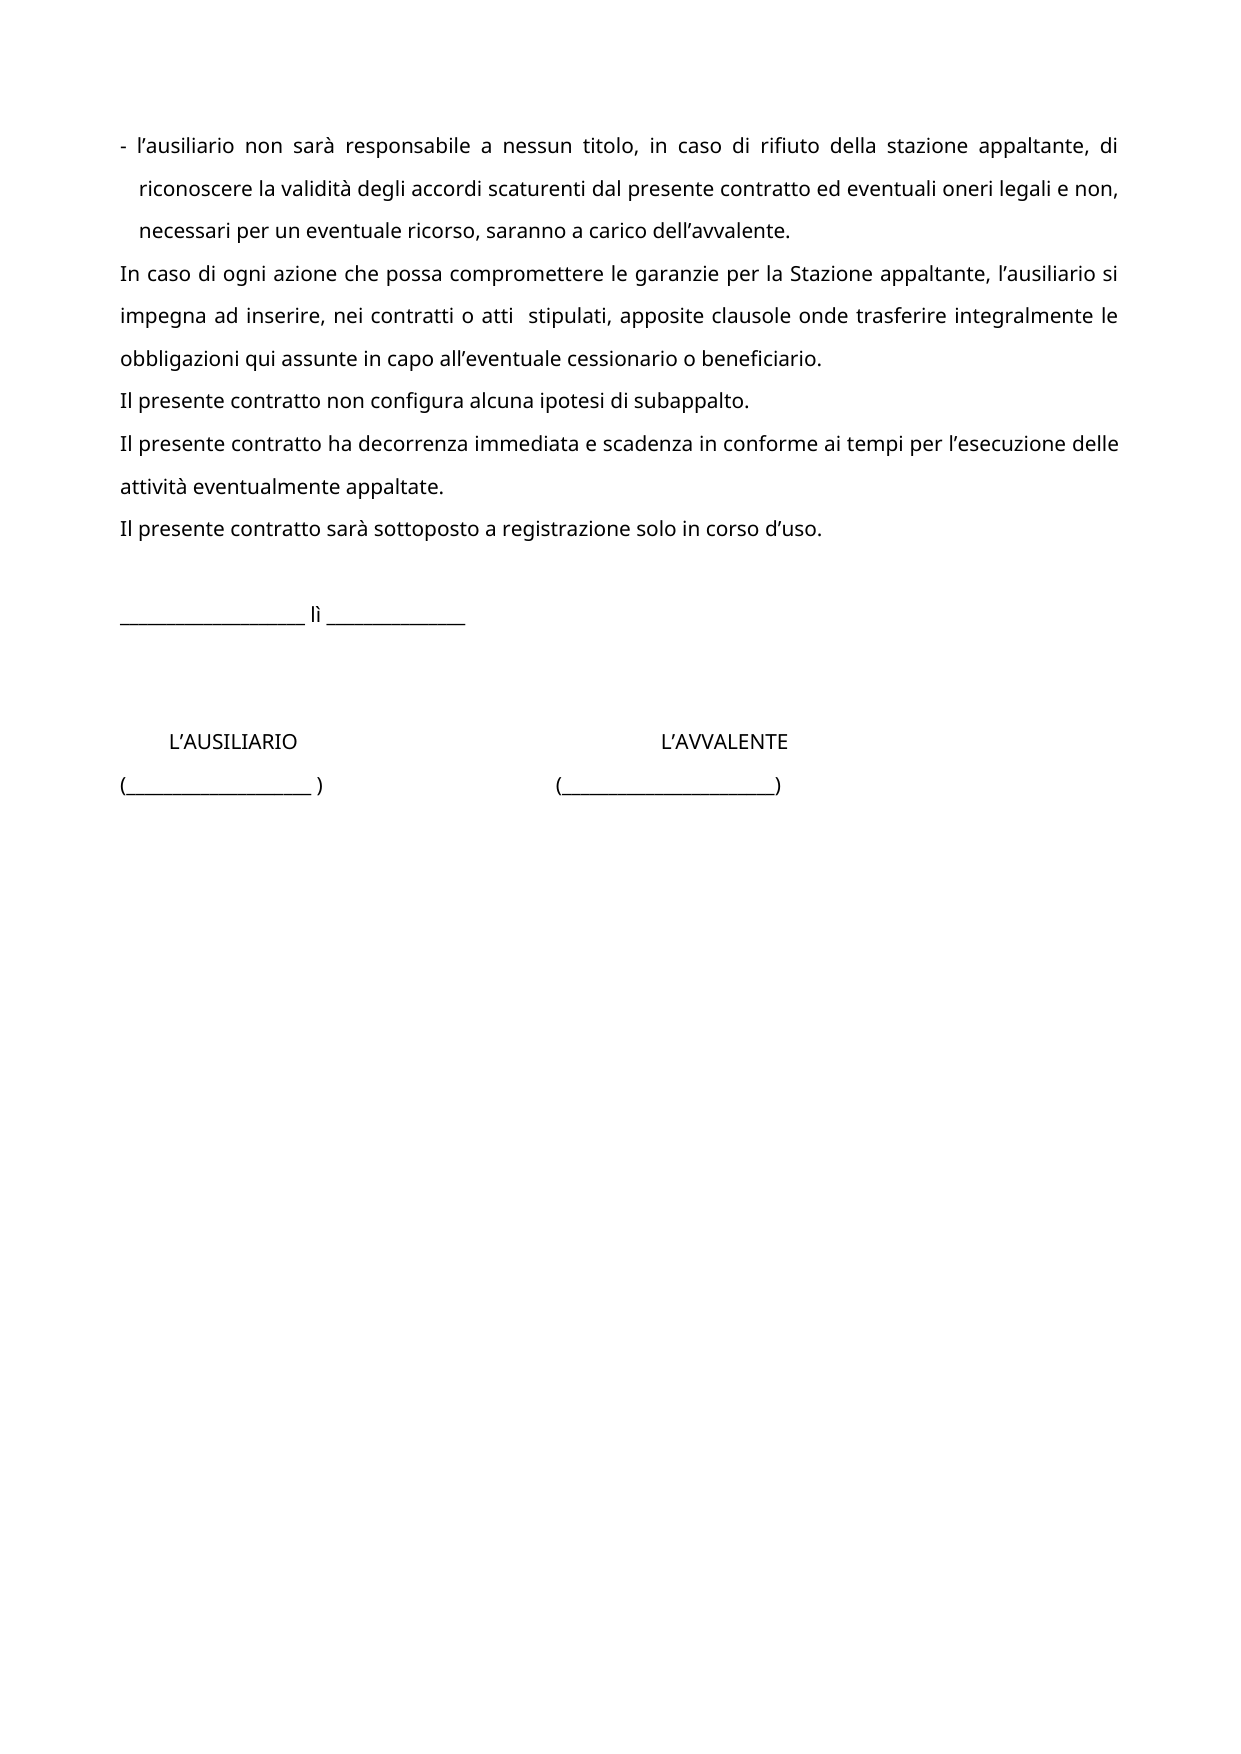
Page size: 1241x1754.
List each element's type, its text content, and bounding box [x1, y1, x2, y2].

text - l’ausiliario non sarà responsabile a nessun titolo, in caso di rifiuto della stazione appaltante, di riconoscere la validità degli accordi scaturenti dal presente contratto ed eventuali oneri legali e non, necessari per un eventuale ricorso, saranno a carico dell’avvalente. [120, 131, 1120, 245]
text (____________________ ) (_______________________) [120, 770, 1120, 798]
text L’AUSILIARIO L’AVVALENTE [120, 727, 1120, 756]
text In caso di ogni azione che possa compromettere le garanzie per la Stazione appaltante, l’ausiliario si impegna ad inserire, nei contratti o atti stipulati, apposite clausole onde trasferire integralmente le obbligazioni qui assunte in capo all’eventuale cessionario o beneficiario. [120, 259, 1120, 372]
text Il presente contratto non configura alcuna ipotesi di subappalto. [120, 387, 1120, 415]
text Il presente contratto ha decorrenza immediata e scadenza in conforme ai tempi per l’esecuzione delle attività eventualmente appaltate. [120, 429, 1120, 500]
text ____________________ lì _______________ [120, 600, 1120, 628]
text Il presente contratto sarà sottoposto a registrazione solo in corso d’uso. [120, 514, 1120, 543]
